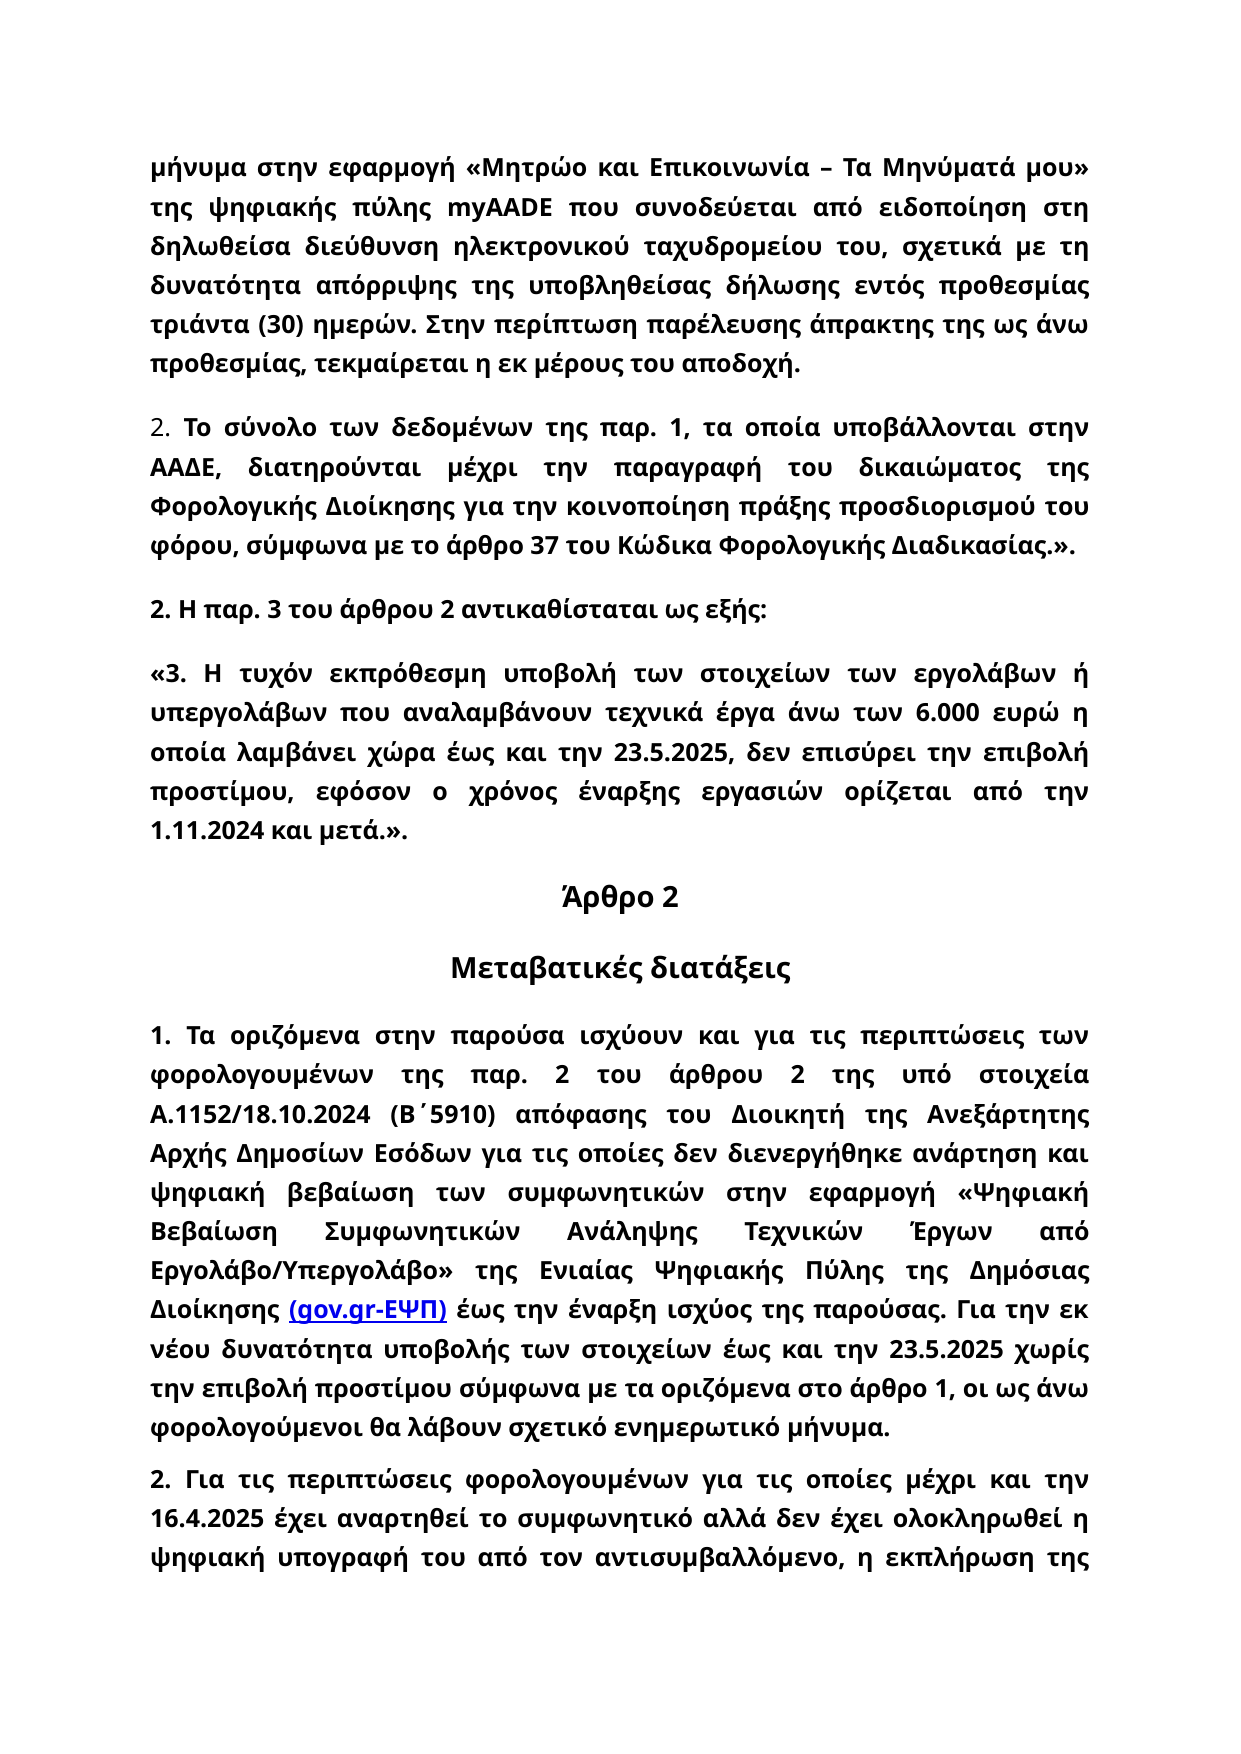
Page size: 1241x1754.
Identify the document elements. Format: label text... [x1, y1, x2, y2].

subtitle Άρθρο 2 [150, 877, 1090, 916]
text μήνυμα στην εφαρμογή «Μητρώο και Επικοινωνία – Τα Μηνύματά μου» της ψηφιακής πύλης myAADE που συνοδεύεται από ειδοποίηση στη δηλωθείσα διεύθυνση ηλεκτρονικού ταχυδρομείου του, σχετικά με τη δυνατότητα απόρριψης της υποβληθείσας δήλωσης εντός προθεσμίας τριάντα (30) ημερών. Στην περίπτωση παρέλευσης άπρακτης της ως άνω προθεσμίας, τεκμαίρεται η εκ μέρους του αποδοχή. [150, 150, 1090, 380]
text «3. Η τυχόν εκπρόθεσμη υποβολή των στοιχείων των εργολάβων ή υπεργολάβων που αναλαμβάνουν τεχνικά έργα άνω των 6.000 ευρώ η οποία λαμβάνει χώρα έως και την 23.5.2025, δεν επισύρει την επιβολή προστίμου, εφόσον ο χρόνος έναρξης εργασιών ορίζεται από την 1.11.2024 και μετά.». [150, 656, 1090, 847]
text 2. Η παρ. 3 του άρθρου 2 αντικαθίσταται ως εξής: [150, 592, 1090, 626]
text 1. Τα οριζόμενα στην παρούσα ισχύουν και για τις περιπτώσεις των φορολογουμένων της παρ. 2 του άρθρου 2 της υπό στοιχεία Α.1152/18.10.2024 (Β΄5910) απόφασης του Διοικητή της Ανεξάρτητης Αρχής Δημοσίων Εσόδων για τις οποίες δεν διενεργήθηκε ανάρτηση και ψηφιακή βεβαίωση των συμφωνητικών στην εφαρμογή «Ψηφιακή Βεβαίωση Συμφωνητικών Ανάληψης Τεχνικών Έργων από Εργολάβο/Υπεργολάβο» της Ενιαίας Ψηφιακής Πύλης της Δημόσιας Διοίκησης (gov.gr-ΕΨΠ) έως την έναρξη ισχύος της παρούσας. Για την εκ νέου δυνατότητα υποβολής των στοιχείων έως και την 23.5.2025 χωρίς την επιβολή προστίμου σύμφωνα με τα οριζόμενα στο άρθρο 1, οι ως άνω φορολογούμενοι θα λάβουν σχετικό ενημερωτικό μήνυμα. [150, 1018, 1090, 1444]
text 2. Το σύνολο των δεδομένων της παρ. 1, τα οποία υποβάλλονται στην ΑΑΔΕ, διατηρούνται μέχρι την παραγραφή του δικαιώματος της Φορολογικής Διοίκησης για την κοινοποίηση πράξης προσδιορισμού του φόρου, σύμφωνα με το άρθρο 37 του Κώδικα Φορολογικής Διαδικασίας.». [150, 410, 1090, 562]
text 2. Για τις περιπτώσεις φορολογουμένων για τις οποίες μέχρι και την 16.4.2025 έχει αναρτηθεί το συμφωνητικό αλλά δεν έχει ολοκληρωθεί η ψηφιακή υπογραφή του από τον αντισυμβαλλόμενο, η εκπλήρωση της [150, 1461, 1090, 1574]
subtitle Μεταβατικές διατάξεις [150, 947, 1090, 987]
